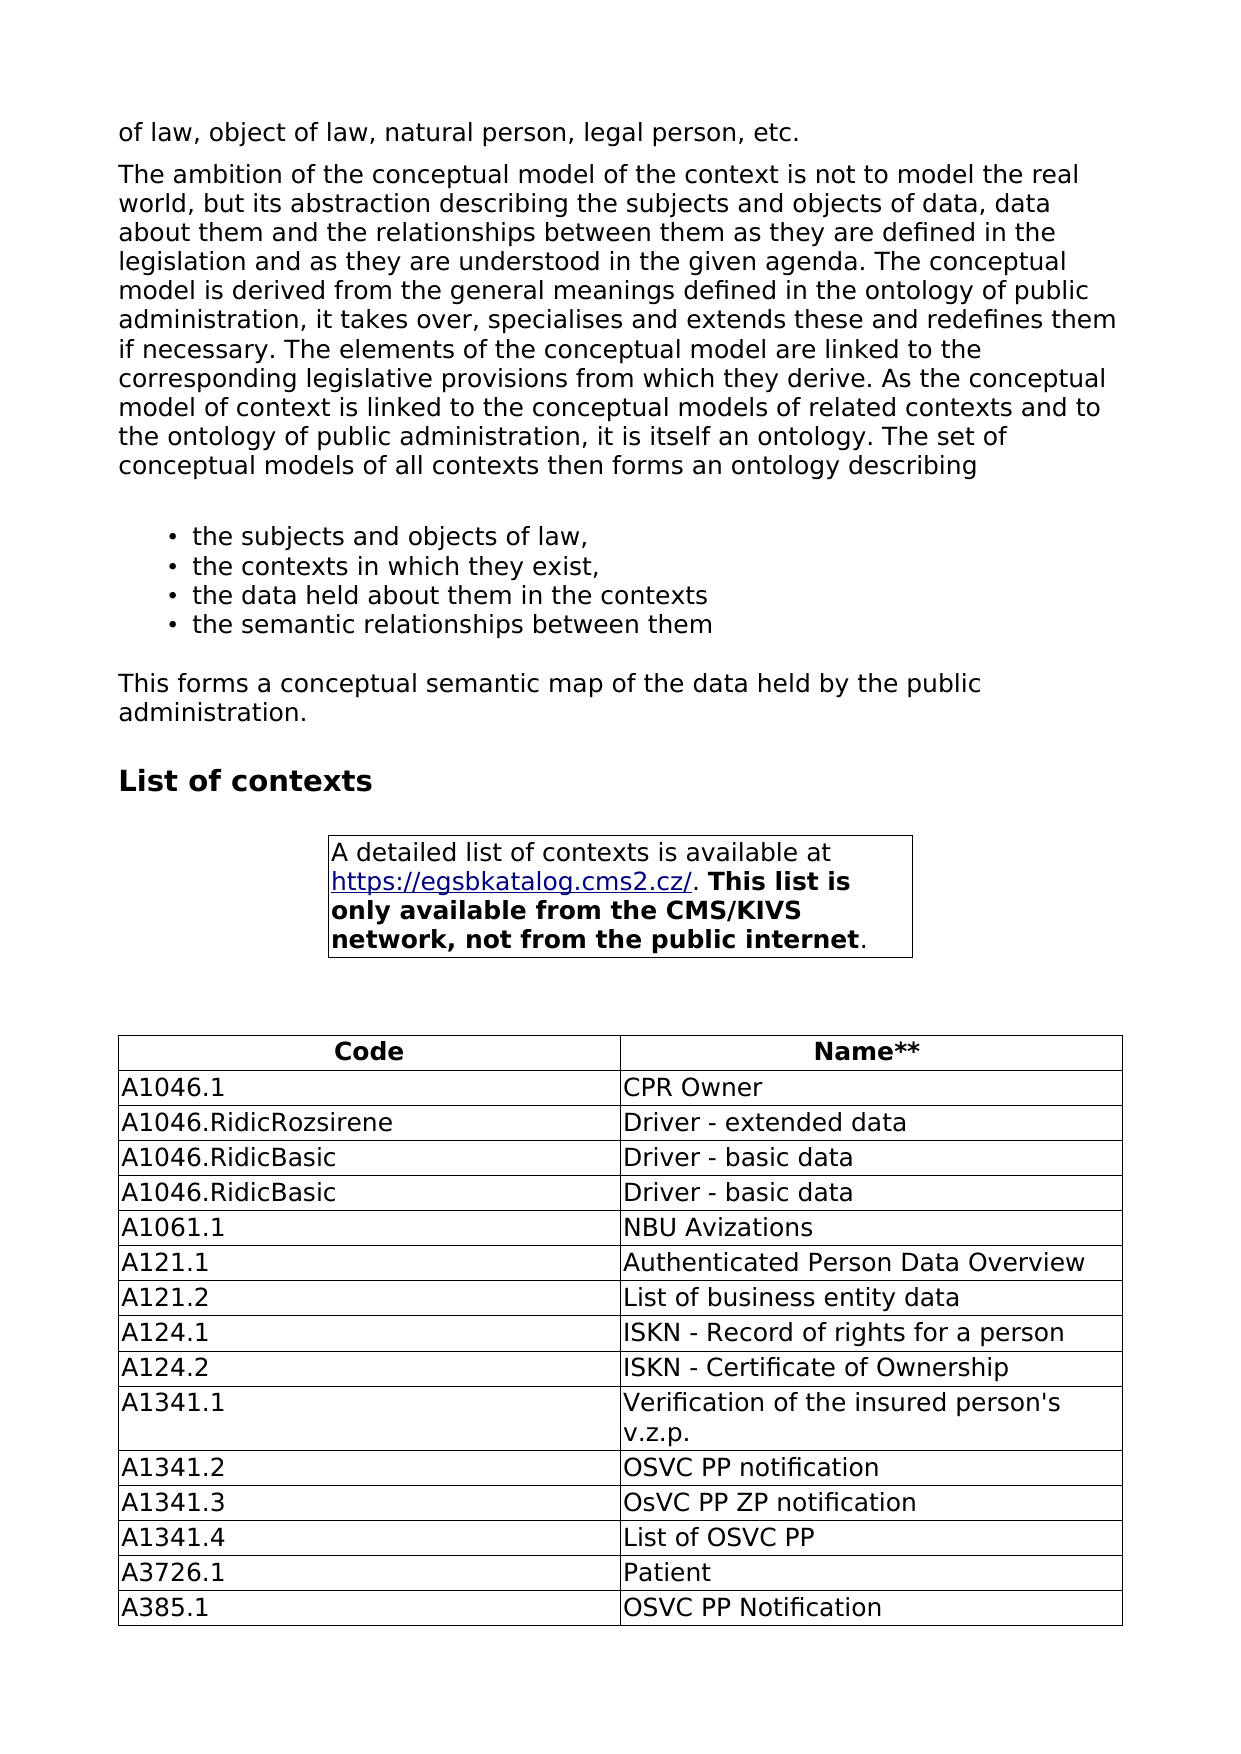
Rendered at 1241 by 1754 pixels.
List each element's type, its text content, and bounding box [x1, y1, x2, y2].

table_cell List of business entity data [621, 1281, 1122, 1315]
table_cell Authenticated Person Data Overview [621, 1246, 1122, 1280]
table_cell A121.1 [119, 1246, 620, 1280]
table_cell A3726.1 [119, 1556, 620, 1590]
table_cell Driver - extended data [621, 1106, 1122, 1140]
table_cell CPR Owner [621, 1071, 1122, 1105]
table_cell A1341.4 [119, 1521, 620, 1555]
table_cell A1341.2 [119, 1451, 620, 1485]
text of law, object of law, natural person, legal person, etc. [118, 118, 1122, 147]
table_cell A1046.RidicBasic [119, 1176, 620, 1210]
table_cell List of OSVC PP [621, 1521, 1122, 1555]
table_cell ISKN - Certificate of Ownership [621, 1352, 1122, 1386]
list the semantic relationships between them [177, 610, 1122, 639]
table_cell OSVC PP Notification [621, 1591, 1122, 1625]
table_cell A1046.RidicRozsirene [119, 1106, 620, 1140]
table_cell A124.2 [119, 1352, 620, 1386]
table_header A detailed list of contexts is available at https://egsbkatalog.cms2.cz/. This list is only available from the CMS/KIVS network, not from the public internet. [329, 836, 912, 957]
table_cell A1341.1 [119, 1387, 620, 1450]
table_cell A385.1 [119, 1591, 620, 1625]
text The ambition of the conceptual model of the context is not to model the real world, but its abstraction describing the subjects and objects of data, data about them and the relationships between them as they are defined in the legislation and as they are understood in the given agenda. The conceptual model is derived from the general meanings defined in the ontology of public administration, it takes over, specialises and extends these and redefines them if necessary. The elements of the conceptual model are linked to the corresponding legislative provisions from which they derive. As the conceptual model of context is linked to the conceptual models of related contexts and to the ontology of public administration, it is itself an ontology. The set of conceptual models of all contexts then forms an ontology describing [118, 160, 1122, 481]
table_cell ISKN - Record of rights for a person [621, 1316, 1122, 1351]
table_cell OsVC PP ZP notification [621, 1486, 1122, 1520]
table_cell A1061.1 [119, 1211, 620, 1245]
table_cell Verification of the insured person's v.z.p. [621, 1387, 1122, 1450]
list the subjects and objects of law, [177, 523, 1122, 552]
table_cell A1046.1 [119, 1071, 620, 1105]
table_cell Driver - basic data [621, 1141, 1122, 1175]
text This forms a conceptual semantic map of the data held by the public administration. [118, 669, 1122, 727]
table_cell Patient [621, 1556, 1122, 1590]
table_cell NBU Avizations [621, 1211, 1122, 1245]
table_cell A1341.3 [119, 1486, 620, 1520]
subtitle List of contexts [118, 764, 1122, 798]
table_header Name** [621, 1036, 1122, 1070]
table_cell A121.2 [119, 1281, 620, 1315]
table_cell OSVC PP notification [621, 1451, 1122, 1485]
table_cell A1046.RidicBasic [119, 1141, 620, 1175]
table_cell Driver - basic data [621, 1176, 1122, 1210]
table_cell A124.1 [119, 1316, 620, 1351]
list the data held about them in the contexts [177, 581, 1122, 610]
list the contexts in which they exist, [177, 552, 1122, 581]
table_header Code [119, 1036, 620, 1070]
